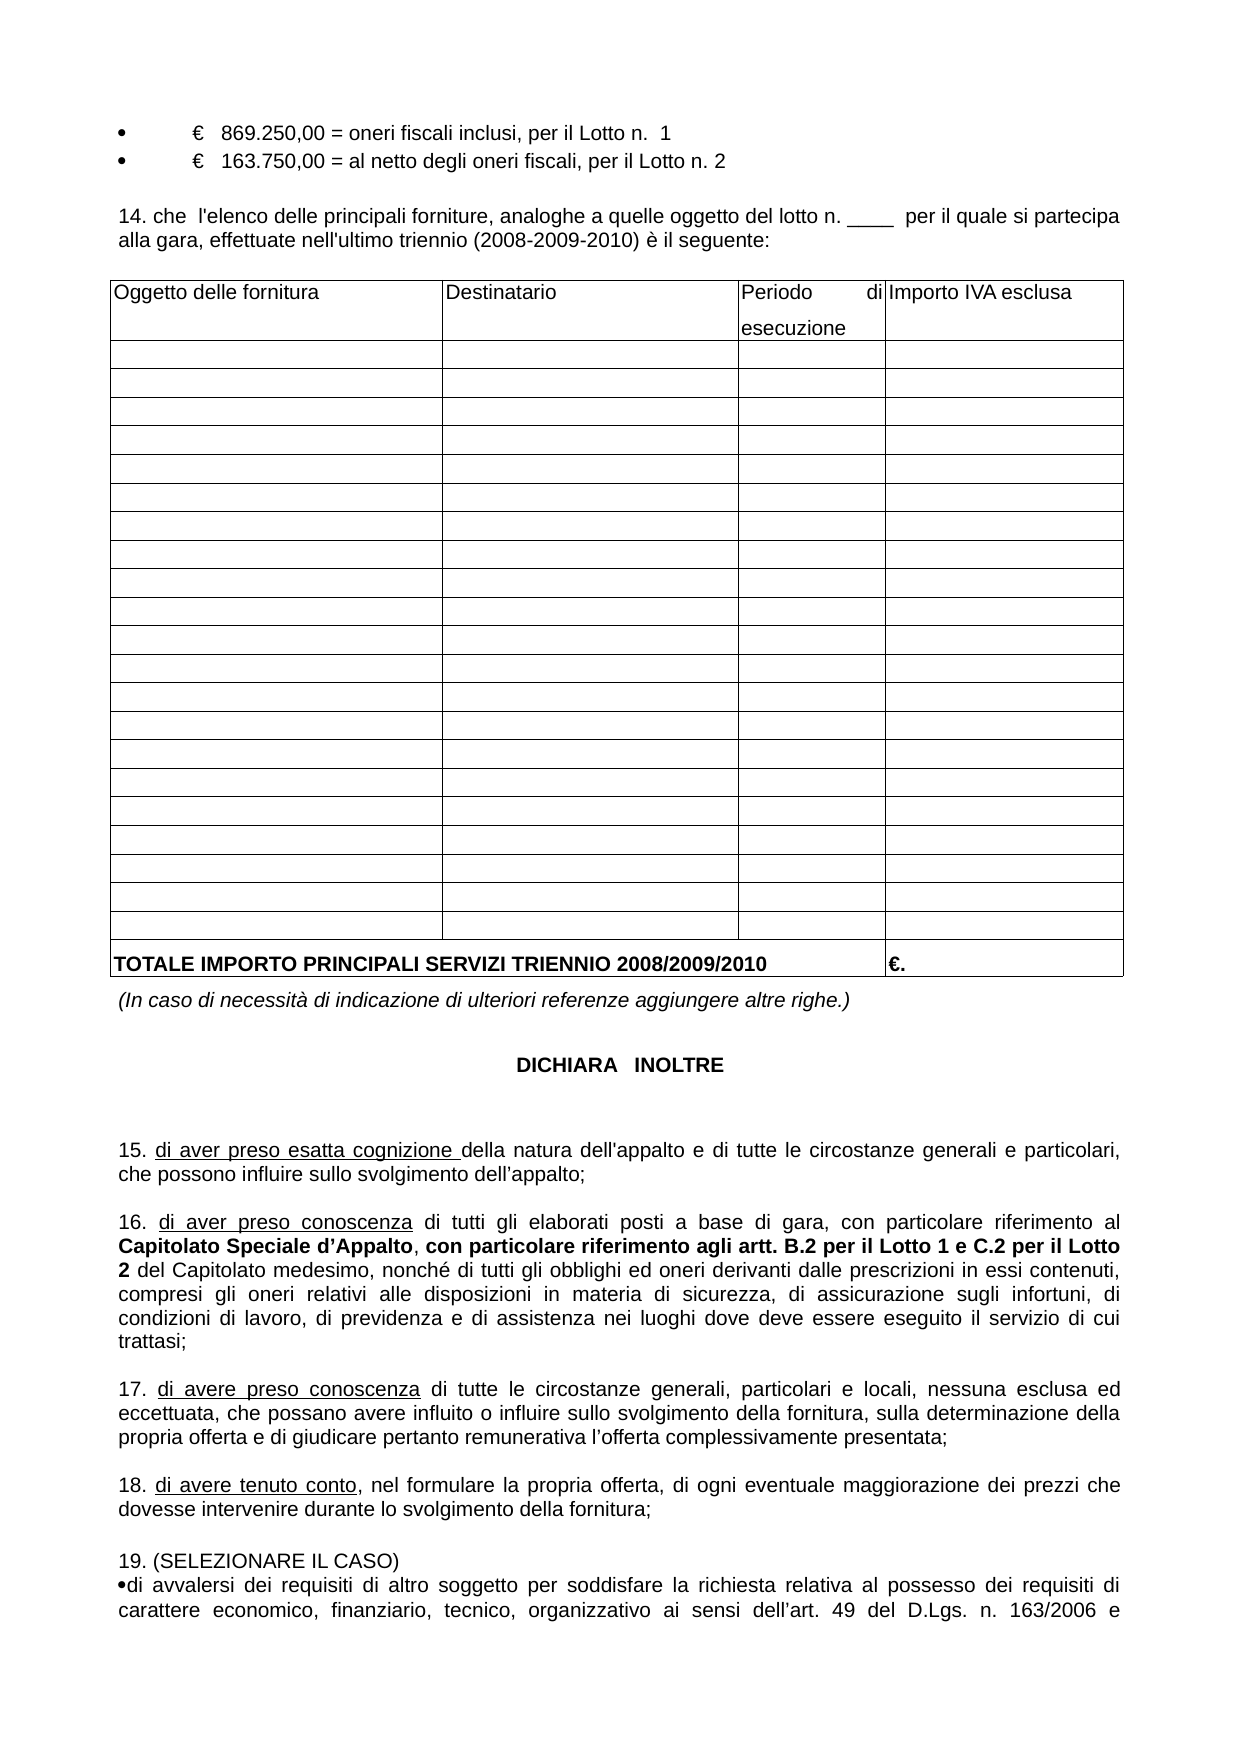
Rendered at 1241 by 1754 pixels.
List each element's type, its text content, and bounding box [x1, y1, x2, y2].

table_cell [886, 369, 1123, 397]
table_cell [111, 626, 442, 654]
table_cell [443, 883, 738, 911]
table_cell [111, 683, 442, 711]
table_cell [886, 769, 1123, 796]
table_cell [443, 398, 738, 425]
table_header Destinatario [443, 281, 738, 340]
table_cell [739, 683, 885, 711]
table_cell [443, 912, 738, 939]
table_cell [886, 426, 1123, 454]
table_cell TOTALE IMPORTO PRINCIPALI SERVIZI TRIENNIO 2008/2009/2010 [111, 940, 885, 976]
table_header Periodo di esecuzione [739, 281, 885, 340]
table_cell [739, 569, 885, 597]
text  € 869.250,00 = oneri fiscali inclusi, per il Lotto n. 1 [118, 118, 1122, 147]
table_cell [443, 598, 738, 625]
table_cell [739, 626, 885, 654]
table_cell [739, 484, 885, 511]
table_cell [443, 712, 738, 739]
table_cell [886, 683, 1123, 711]
table_cell [886, 626, 1123, 654]
table_cell [739, 769, 885, 796]
text 14. che l'elenco delle principali forniture, analoghe a quelle oggetto del lotto n. ____ per il quale si partecipa alla gara, effettuate nell'ultimo triennio (2008-2009-2010) è il seguente: [118, 203, 1122, 251]
table_cell [886, 484, 1123, 511]
table_cell [739, 512, 885, 539]
text  € 163.750,00 = al netto degli oneri fiscali, per il Lotto n. 2 [118, 147, 1122, 175]
table_header Oggetto delle fornitura [111, 281, 442, 340]
table_cell [111, 740, 442, 768]
table_cell [111, 855, 442, 882]
text 17. di avere preso conoscenza di tutte le circostanze generali, particolari e locali, nessuna esclusa ed eccettuata, che possano avere influito o influire sullo svolgimento della fornitura, sulla determinazione della propria offerta e di giudicare pertanto remunerativa l’offerta complessivamente presentata; [118, 1377, 1122, 1449]
table_cell [739, 883, 885, 911]
table_cell [886, 740, 1123, 768]
table_cell [886, 455, 1123, 482]
table_cell [111, 512, 442, 539]
table_cell [739, 369, 885, 397]
table_cell [886, 883, 1123, 911]
table_cell [886, 398, 1123, 425]
table_cell [886, 512, 1123, 539]
table_cell [886, 826, 1123, 853]
table_cell [443, 855, 738, 882]
table_cell [111, 826, 442, 853]
table_cell [739, 426, 885, 454]
table_cell [443, 541, 738, 568]
table_cell [443, 484, 738, 511]
table_cell [443, 655, 738, 682]
text 16. di aver preso conoscenza di tutti gli elaborati posti a base di gara, con particolare riferimento al Capitolato Speciale d’Appalto, con particolare riferimento agli artt. B.2 per il Lotto 1 e C.2 per il Lotto 2 del Capitolato medesimo, nonché di tutti gli obblighi ed oneri derivanti dalle prescrizioni in essi contenuti, compresi gli oneri relativi alle disposizioni in materia di sicurezza, di assicurazione sugli infortuni, di condizioni di lavoro, di previdenza e di assistenza nei luoghi dove deve essere eseguito il servizio di cui trattasi; [118, 1209, 1122, 1353]
table_cell [739, 341, 885, 368]
table_cell [886, 598, 1123, 625]
table_cell [886, 797, 1123, 825]
table_cell [443, 797, 738, 825]
text 19. (SELEZIONARE IL CASO) [118, 1549, 1122, 1573]
table_cell [886, 712, 1123, 739]
table_cell [111, 455, 442, 482]
table_cell [443, 512, 738, 539]
text 15. di aver preso esatta cognizione della natura dell'appalto e di tutte le circostanze generali e particolari, che possono influire sullo svolgimento dell’appalto; [118, 1138, 1122, 1186]
table_cell [111, 541, 442, 568]
text (In caso di necessità di indicazione di ulteriori referenze aggiungere altre righe.) [118, 988, 1122, 1012]
table_cell [739, 598, 885, 625]
table_cell [111, 655, 442, 682]
table_cell [443, 569, 738, 597]
table_cell [886, 569, 1123, 597]
table_cell [443, 769, 738, 796]
table_cell €. [886, 940, 1123, 976]
table_cell [886, 855, 1123, 882]
table_cell [739, 797, 885, 825]
text DICHIARA INOLTRE [118, 1053, 1122, 1077]
text 18. di avere tenuto conto, nel formulare la propria offerta, di ogni eventuale maggiorazione dei prezzi che dovesse intervenire durante lo svolgimento della fornitura; [118, 1473, 1122, 1521]
table_cell [111, 883, 442, 911]
table_cell [886, 541, 1123, 568]
table_cell [886, 912, 1123, 939]
table_header Importo IVA esclusa [886, 281, 1123, 340]
table_cell [739, 712, 885, 739]
table_cell [111, 484, 442, 511]
list di avvalersi dei requisiti di altro soggetto per soddisfare la richiesta relativa al possesso dei requisiti di carattere economico, finanziario, tecnico, organizzativo ai sensi dell’art. 49 del D.Lgs. n. 163/2006 e [118, 1573, 1122, 1621]
table_cell [111, 797, 442, 825]
table_cell [739, 655, 885, 682]
table_cell [739, 912, 885, 939]
table_cell [443, 341, 738, 368]
table_cell [739, 455, 885, 482]
table_cell [443, 369, 738, 397]
table_cell [739, 398, 885, 425]
table_cell [443, 626, 738, 654]
table_cell [111, 598, 442, 625]
table_cell [111, 369, 442, 397]
table_cell [111, 912, 442, 939]
table_cell [111, 426, 442, 454]
table_cell [443, 826, 738, 853]
table_cell [111, 769, 442, 796]
table_cell [111, 341, 442, 368]
table_cell [111, 712, 442, 739]
table_cell [111, 398, 442, 425]
table_cell [739, 740, 885, 768]
table_cell [739, 855, 885, 882]
table_cell [886, 341, 1123, 368]
table_cell [443, 455, 738, 482]
table_cell [443, 740, 738, 768]
table_cell [111, 569, 442, 597]
table_cell [443, 426, 738, 454]
table_cell [886, 655, 1123, 682]
table_cell [739, 826, 885, 853]
table_cell [443, 683, 738, 711]
table_cell [739, 541, 885, 568]
